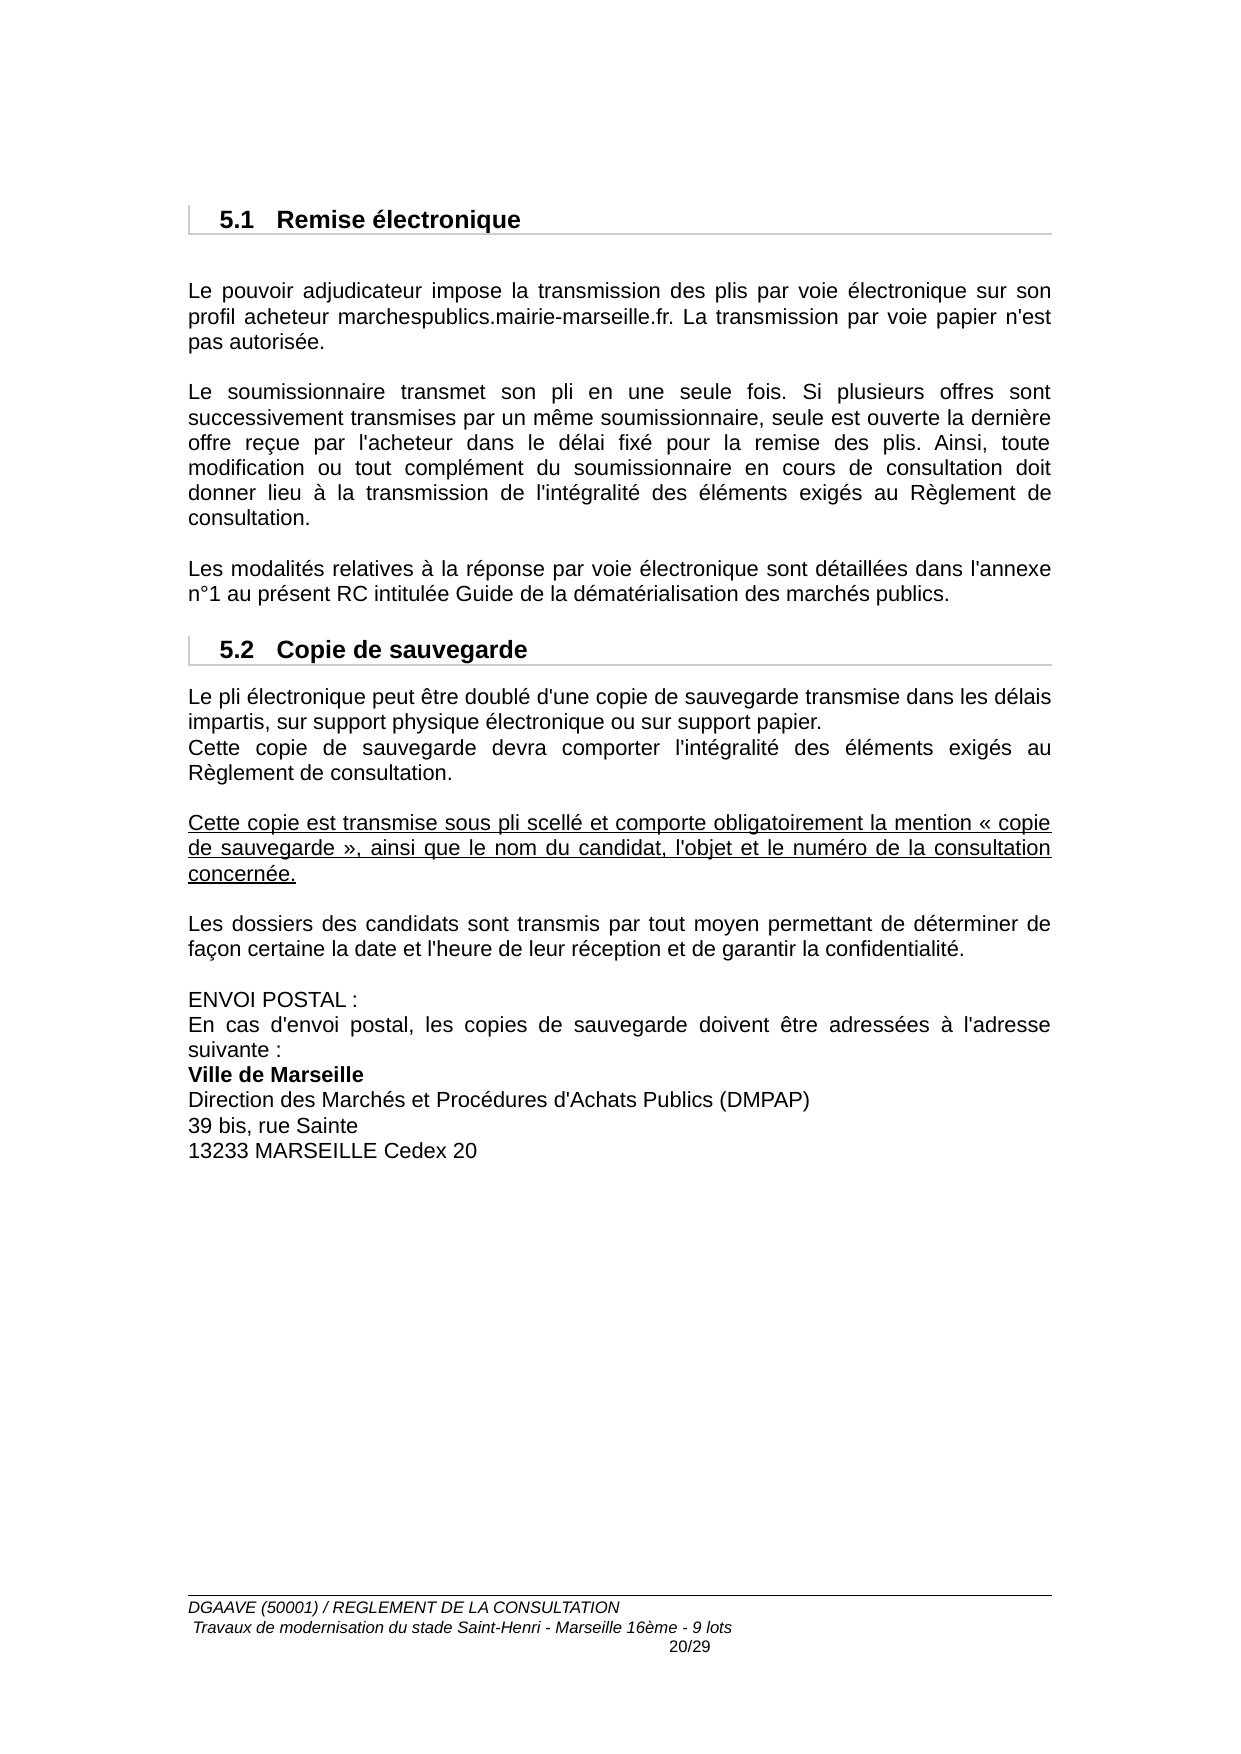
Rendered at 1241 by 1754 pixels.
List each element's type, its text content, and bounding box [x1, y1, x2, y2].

text 13233 MARSEILLE Cedex 20 [188, 1138, 1052, 1163]
text Le pouvoir adjudicateur impose la transmission des plis par voie électronique sur son profil acheteur marchespublics.mairie-marseille.fr. La transmission par voie papier n'est pas autorisée. [188, 278, 1052, 354]
text Les modalités relatives à la réponse par voie électronique sont détaillées dans l'annexe n°1 au présent RC intitulée Guide de la dématérialisation des marchés publics. [188, 556, 1052, 606]
text concernée. [188, 858, 1052, 886]
text Les dossiers des candidats sont transmis par tout moyen permettant de déterminer de façon certaine la date et l'heure de leur réception et de garantir la confidentialité. [188, 911, 1052, 961]
text Le soumissionnaire transmet son pli en une seule fois. Si plusieurs offres sont successivement transmises par un même soumissionnaire, seule est ouverte la dernière offre reçue par l'acheteur dans le délai fixé pour la remise des plis. Ainsi, toute modification ou tout complément du soumissionnaire en cours de consultation doit donner lieu à la transmission de l'intégralité des éléments exigés au Règlement de consultation. [188, 379, 1052, 530]
text Le pli électronique peut être doublé d'une copie de sauvegarde transmise dans les délais impartis, sur support physique électronique ou sur support papier. [188, 684, 1052, 734]
text Cette copie est transmise sous pli scellé et comporte obligatoirement la mention « copie [188, 810, 1052, 832]
text En cas d'envoi postal, les copies de sauvegarde doivent être adressées à l'adresse suivante : [188, 1012, 1052, 1062]
subtitle Copie de sauvegarde [190, 636, 1052, 664]
text Ville de Marseille [188, 1062, 1052, 1087]
text Direction des Marchés et Procédures d'Achats Publics (DMPAP) [188, 1087, 1052, 1113]
text ENVOI POSTAL : [188, 987, 1052, 1012]
text de sauvegarde », ainsi que le nom du candidat, l'objet et le numéro de la consultation [188, 833, 1052, 857]
text Cette copie de sauvegarde devra comporter l'intégralité des éléments exigés au Règlement de consultation. [188, 734, 1052, 785]
text 39 bis, rue Sainte [188, 1113, 1052, 1138]
subtitle Remise électronique [188, 204, 1052, 233]
